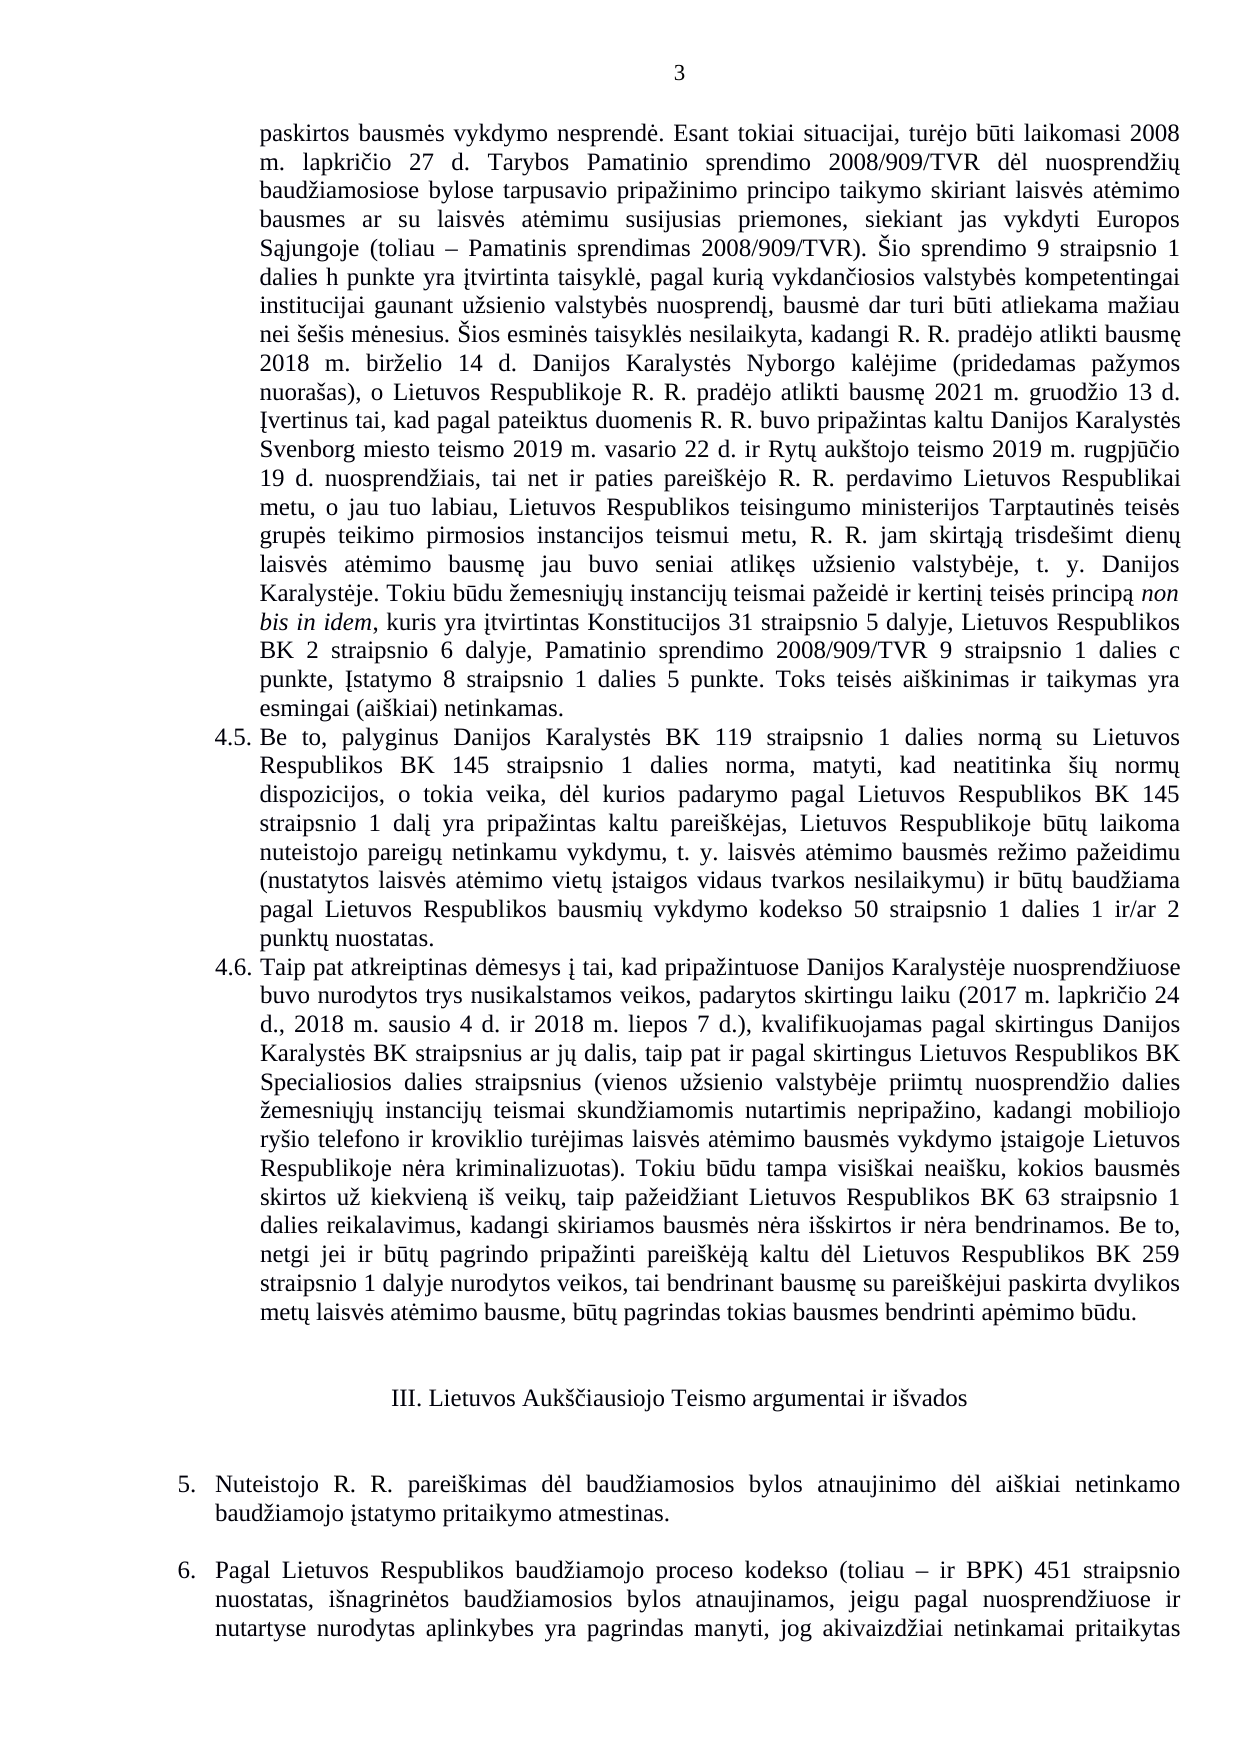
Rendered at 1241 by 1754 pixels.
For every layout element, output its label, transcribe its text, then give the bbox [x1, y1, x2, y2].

text 4.5. Be to, palyginus Danijos Karalystės BK 119 straipsnio 1 dalies normą su Lietuvos Respublikos BK 145 straipsnio 1 dalies norma, matyti, kad neatitinka šių normų dispozicijos, o tokia veika, dėl kurios padarymo pagal Lietuvos Respublikos BK 145 straipsnio 1 dalį yra pripažintas kaltu pareiškėjas, Lietuvos Respublikoje būtų laikoma nuteistojo pareigų netinkamu vykdymu, t. y. laisvės atėmimo bausmės režimo pažeidimu (nustatytos laisvės atėmimo vietų įstaigos vidaus tvarkos nesilaikymu) ir būtų baudžiama pagal Lietuvos Respublikos bausmių vykdymo kodekso 50 straipsnio 1 dalies 1 ir/ar 2 punktų nuostatas. [214, 722, 1181, 952]
text paskirtos bausmės vykdymo nesprendė. Esant tokiai situacijai, turėjo būti laikomasi 2008 m. lapkričio 27 d. Tarybos Pamatinio sprendimo 2008/909/TVR dėl nuosprendžių baudžiamosiose bylose tarpusavio pripažinimo principo taikymo skiriant laisvės atėmimo bausmes ar su laisvės atėmimu susijusias priemones, siekiant jas vykdyti Europos Sąjungoje (toliau – Pamatinis sprendimas 2008/909/TVR). Šio sprendimo 9 straipsnio 1 dalies h punkte yra įtvirtinta taisyklė, pagal kurią vykdančiosios valstybės kompetentingai institucijai gaunant užsienio valstybės nuosprendį, bausmė dar turi būti atliekama mažiau nei šešis mėnesius. Šios esminės taisyklės nesilaikyta, kadangi R. R. pradėjo atlikti bausmę 2018 m. birželio 14 d. Danijos Karalystės Nyborgo kalėjime (pridedamas pažymos nuorašas), o Lietuvos Respublikoje R. R. pradėjo atlikti bausmę 2021 m. gruodžio 13 d. Įvertinus tai, kad pagal pateiktus duomenis R. R. buvo pripažintas kaltu Danijos Karalystės Svenborg miesto teismo 2019 m. vasario 22 d. ir Rytų aukštojo teismo 2019 m. rugpjūčio 19 d. nuosprendžiais, tai net ir paties pareiškėjo R. R. perdavimo Lietuvos Respublikai metu, o jau tuo labiau, Lietuvos Respublikos teisingumo ministerijos Tarptautinės teisės grupės teikimo pirmosios instancijos teismui metu, R. R. jam skirtąją trisdešimt dienų laisvės atėmimo bausmę jau buvo seniai atlikęs užsienio valstybėje, t. y. Danijos Karalystėje. Tokiu būdu žemesniųjų instancijų teismai pažeidė ir kertinį teisės principą non bis in idem, kuris yra įtvirtintas Konstitucijos 31 straipsnio 5 dalyje, Lietuvos Respublikos BK 2 straipsnio 6 dalyje, Pamatinio sprendimo 2008/909/TVR 9 straipsnio 1 dalies c punkte, Įstatymo 8 straipsnio 1 dalies 5 punkte. Toks teisės aiškinimas ir taikymas yra esmingai (aiškiai) netinkamas. [214, 118, 1181, 722]
text 5. Nuteistojo R. R. pareiškimas dėl baudžiamosios bylos atnaujinimo dėl aiškiai netinkamo baudžiamojo įstatymo pritaikymo atmestinas. [177, 1469, 1181, 1527]
text 4.6. Taip pat atkreiptinas dėmesys į tai, kad pripažintuose Danijos Karalystėje nuosprendžiuose buvo nurodytos trys nusikalstamos veikos, padarytos skirtingu laiku (2017 m. lapkričio 24 d., 2018 m. sausio 4 d. ir 2018 m. liepos 7 d.), kvalifikuojamas pagal skirtingus Danijos Karalystės BK straipsnius ar jų dalis, taip pat ir pagal skirtingus Lietuvos Respublikos BK Specialiosios dalies straipsnius (vienos užsienio valstybėje priimtų nuosprendžio dalies žemesniųjų instancijų teismai skundžiamomis nutartimis nepripažino, kadangi mobiliojo ryšio telefono ir kroviklio turėjimas laisvės atėmimo bausmės vykdymo įstaigoje Lietuvos Respublikoje nėra kriminalizuotas). Tokiu būdu tampa visiškai neaišku, kokios bausmės skirtos už kiekvieną iš veikų, taip pažeidžiant Lietuvos Respublikos BK 63 straipsnio 1 dalies reikalavimus, kadangi skiriamos bausmės nėra išskirtos ir nėra bendrinamos. Be to, netgi jei ir būtų pagrindo pripažinti pareiškėją kaltu dėl Lietuvos Respublikos BK 259 straipsnio 1 dalyje nurodytos veikos, tai bendrinant bausmę su pareiškėjui paskirta dvylikos metų laisvės atėmimo bausme, būtų pagrindas tokias bausmes bendrinti apėmimo būdu. [215, 952, 1181, 1326]
text 6. Pagal Lietuvos Respublikos baudžiamojo proceso kodekso (toliau – ir BPK) 451 straipsnio nuostatas, išnagrinėtos baudžiamosios bylos atnaujinamos, jeigu pagal nuosprendžiuose ir nutartyse nurodytas aplinkybes yra pagrindas manyti, jog akivaizdžiai netinkamai pritaikytas [177, 1556, 1181, 1642]
text III. Lietuvos Aukščiausiojo Teismo argumentai ir išvados [177, 1383, 1181, 1412]
